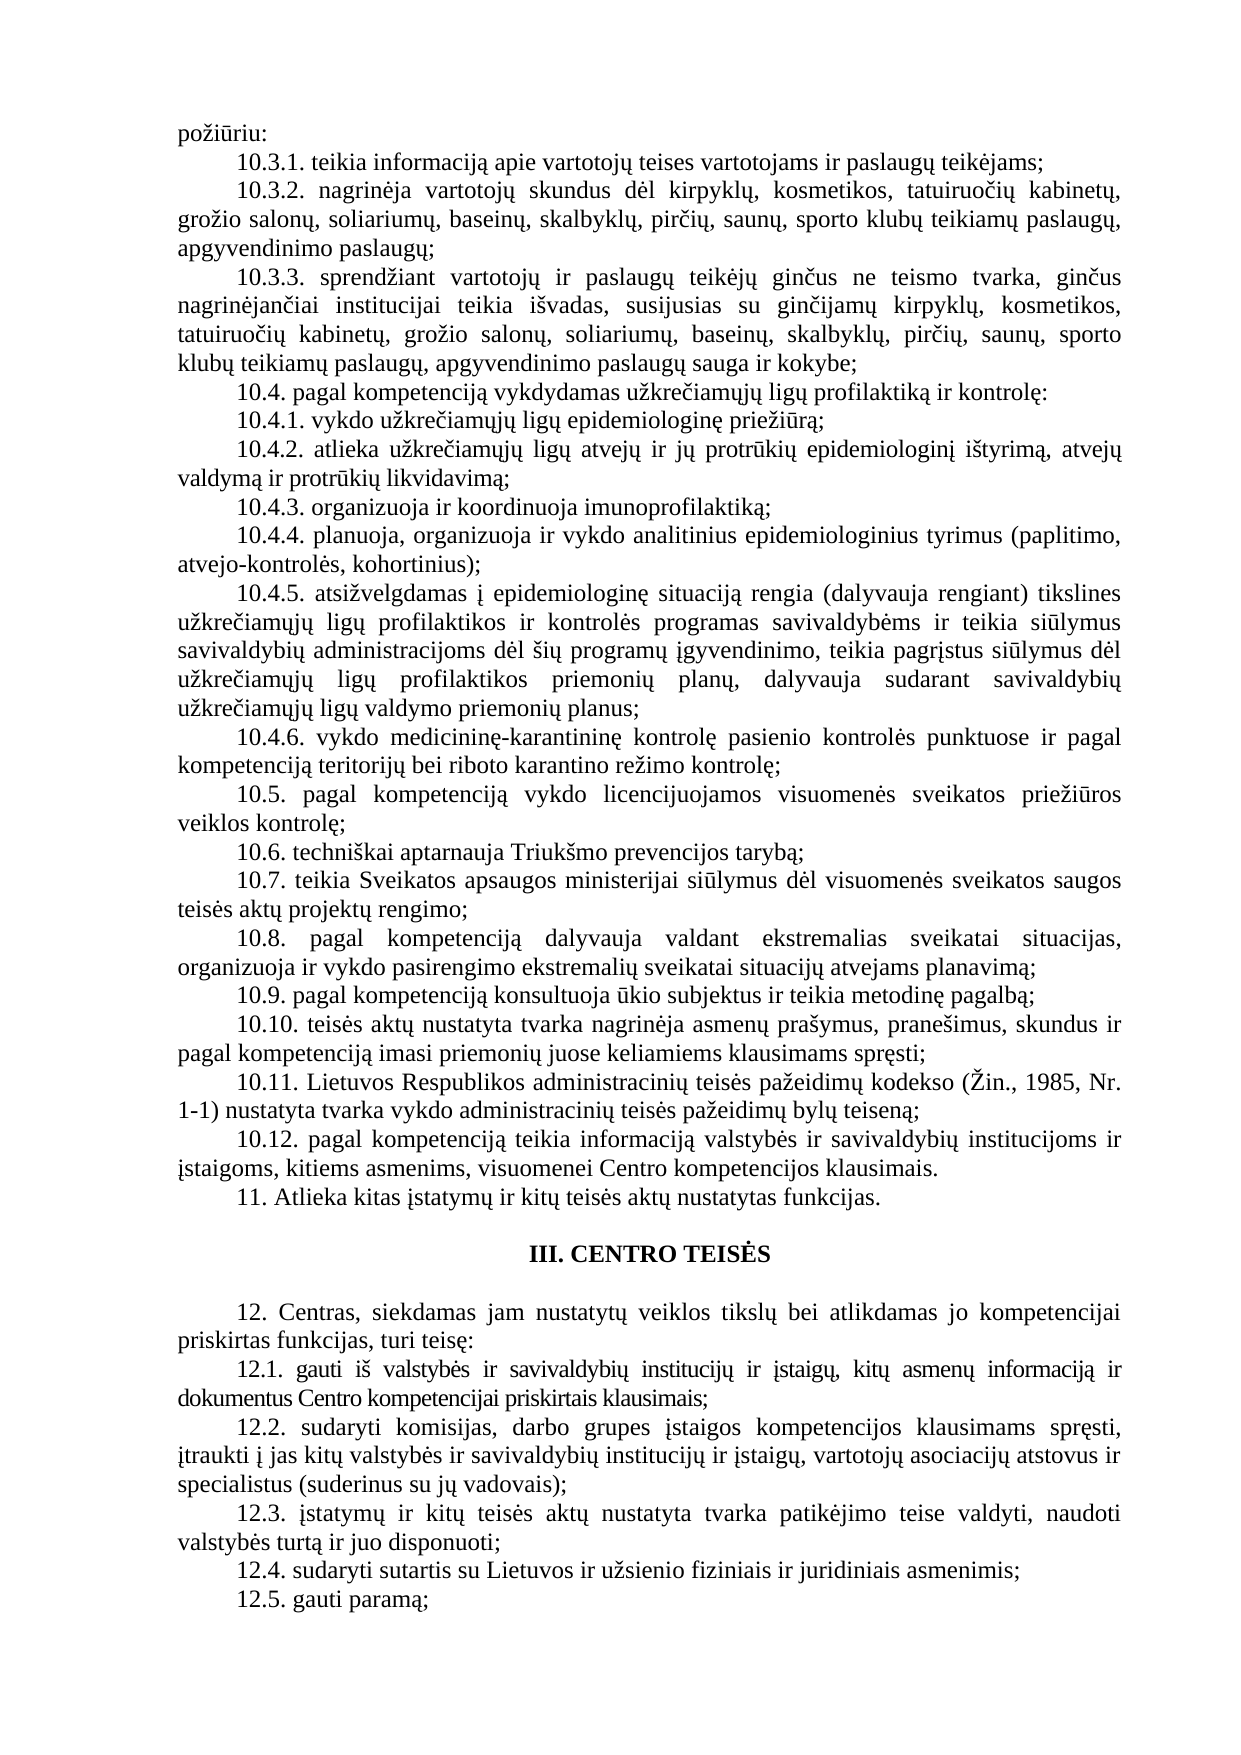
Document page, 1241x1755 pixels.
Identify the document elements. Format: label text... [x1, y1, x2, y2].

text 10.4. pagal kompetenciją vykdydamas užkrečiamųjų ligų profilaktiką ir kontrolę: [177, 377, 1122, 406]
text požiūriu: [177, 118, 1122, 147]
text 10.3.1. teikia informaciją apie vartotojų teises vartotojams ir paslaugų teikėjams; [177, 147, 1122, 176]
text 10.5. pagal kompetenciją vykdo licencijuojamos visuomenės sveikatos priežiūros veiklos kontrolę; [177, 779, 1122, 837]
text 12.3. įstatymų ir kitų teisės aktų nustatyta tvarka patikėjimo teise valdyti, naudoti valstybės turtą ir juo disponuoti; [177, 1498, 1122, 1556]
text 10.9. pagal kompetenciją konsultuoja ūkio subjektus ir teikia metodinę pagalbą; [177, 981, 1122, 1009]
text 10.12. pagal kompetenciją teikia informaciją valstybės ir savivaldybių institucijoms ir įstaigoms, kitiems asmenims, visuomenei Centro kompetencijos klausimais. [177, 1124, 1122, 1182]
text 12.1. gauti iš valstybės ir savivaldybių institucijų ir įstaigų, kitų asmenų informaciją ir dokumentus Centro kompetencijai priskirtais klausimais; [177, 1354, 1122, 1412]
text 10.10. teisės aktų nustatyta tvarka nagrinėja asmenų prašymus, pranešimus, skundus ir pagal kompetenciją imasi priemonių juose keliamiems klausimams spręsti; [177, 1009, 1122, 1067]
text 10.4.1. vykdo užkrečiamųjų ligų epidemiologinę priežiūrą; [177, 406, 1122, 434]
text 10.7. teikia Sveikatos apsaugos ministerijai siūlymus dėl visuomenės sveikatos saugos teisės aktų projektų rengimo; [177, 866, 1122, 923]
text 10.3.3. sprendžiant vartotojų ir paslaugų teikėjų ginčus ne teismo tvarka, ginčus nagrinėjančiai institucijai teikia išvadas, susijusias su ginčijamų kirpyklų, kosmetikos, tatuiruočių kabinetų, grožio salonų, soliariumų, baseinų, skalbyklų, pirčių, saunų, sporto klubų teikiamų paslaugų, apgyvendinimo paslaugų sauga ir kokybe; [177, 262, 1122, 377]
text 12. Centras, siekdamas jam nustatytų veiklos tikslų bei atlikdamas jo kompetencijai priskirtas funkcijas, turi teisę: [177, 1297, 1122, 1354]
text 12.5. gauti paramą; [177, 1584, 1122, 1613]
text 10.8. pagal kompetenciją dalyvauja valdant ekstremalias sveikatai situacijas, organizuoja ir vykdo pasirengimo ekstremalių sveikatai situacijų atvejams planavimą; [177, 923, 1122, 981]
text 10.4.2. atlieka užkrečiamųjų ligų atvejų ir jų protrūkių epidemiologinį ištyrimą, atvejų valdymą ir protrūkių likvidavimą; [177, 434, 1122, 492]
text 12.4. sudaryti sutartis su Lietuvos ir užsienio fiziniais ir juridiniais asmenimis; [177, 1556, 1122, 1584]
text 11. Atlieka kitas įstatymų ir kitų teisės aktų nustatytas funkcijas. [177, 1182, 1122, 1211]
text 10.6. techniškai aptarnauja Triukšmo prevencijos tarybą; [177, 837, 1122, 866]
text 10.11. Lietuvos Respublikos administracinių teisės pažeidimų kodekso (Žin., 1985, Nr. 1-1) nustatyta tvarka vykdo administracinių teisės pažeidimų bylų teiseną; [177, 1067, 1122, 1124]
text 10.4.3. organizuoja ir koordinuoja imunoprofilaktiką; [177, 492, 1122, 521]
text 12.2. sudaryti komisijas, darbo grupes įstaigos kompetencijos klausimams spręsti, įtraukti į jas kitų valstybės ir savivaldybių institucijų ir įstaigų, vartotojų asociacijų atstovus ir specialistus (suderinus su jų vadovais); [177, 1412, 1122, 1498]
text 10.4.6. vykdo medicininę-karantininę kontrolę pasienio kontrolės punktuose ir pagal kompetenciją teritorijų bei riboto karantino režimo kontrolę; [177, 722, 1122, 779]
text 10.4.5. atsižvelgdamas į epidemiologinę situaciją rengia (dalyvauja rengiant) tikslines užkrečiamųjų ligų profilaktikos ir kontrolės programas savivaldybėms ir teikia siūlymus savivaldybių administracijoms dėl šių programų įgyvendinimo, teikia pagrįstus siūlymus dėl užkrečiamųjų ligų profilaktikos priemonių planų, dalyvauja sudarant savivaldybių užkrečiamųjų ligų valdymo priemonių planus; [177, 578, 1122, 722]
text 10.4.4. planuoja, organizuoja ir vykdo analitinius epidemiologinius tyrimus (paplitimo, atvejo-kontrolės, kohortinius); [177, 521, 1122, 578]
text 10.3.2. nagrinėja vartotojų skundus dėl kirpyklų, kosmetikos, tatuiruočių kabinetų, grožio salonų, soliariumų, baseinų, skalbyklų, pirčių, saunų, sporto klubų teikiamų paslaugų, apgyvendinimo paslaugų; [177, 176, 1122, 262]
text III. CENTRO TEISĖS [177, 1239, 1122, 1268]
